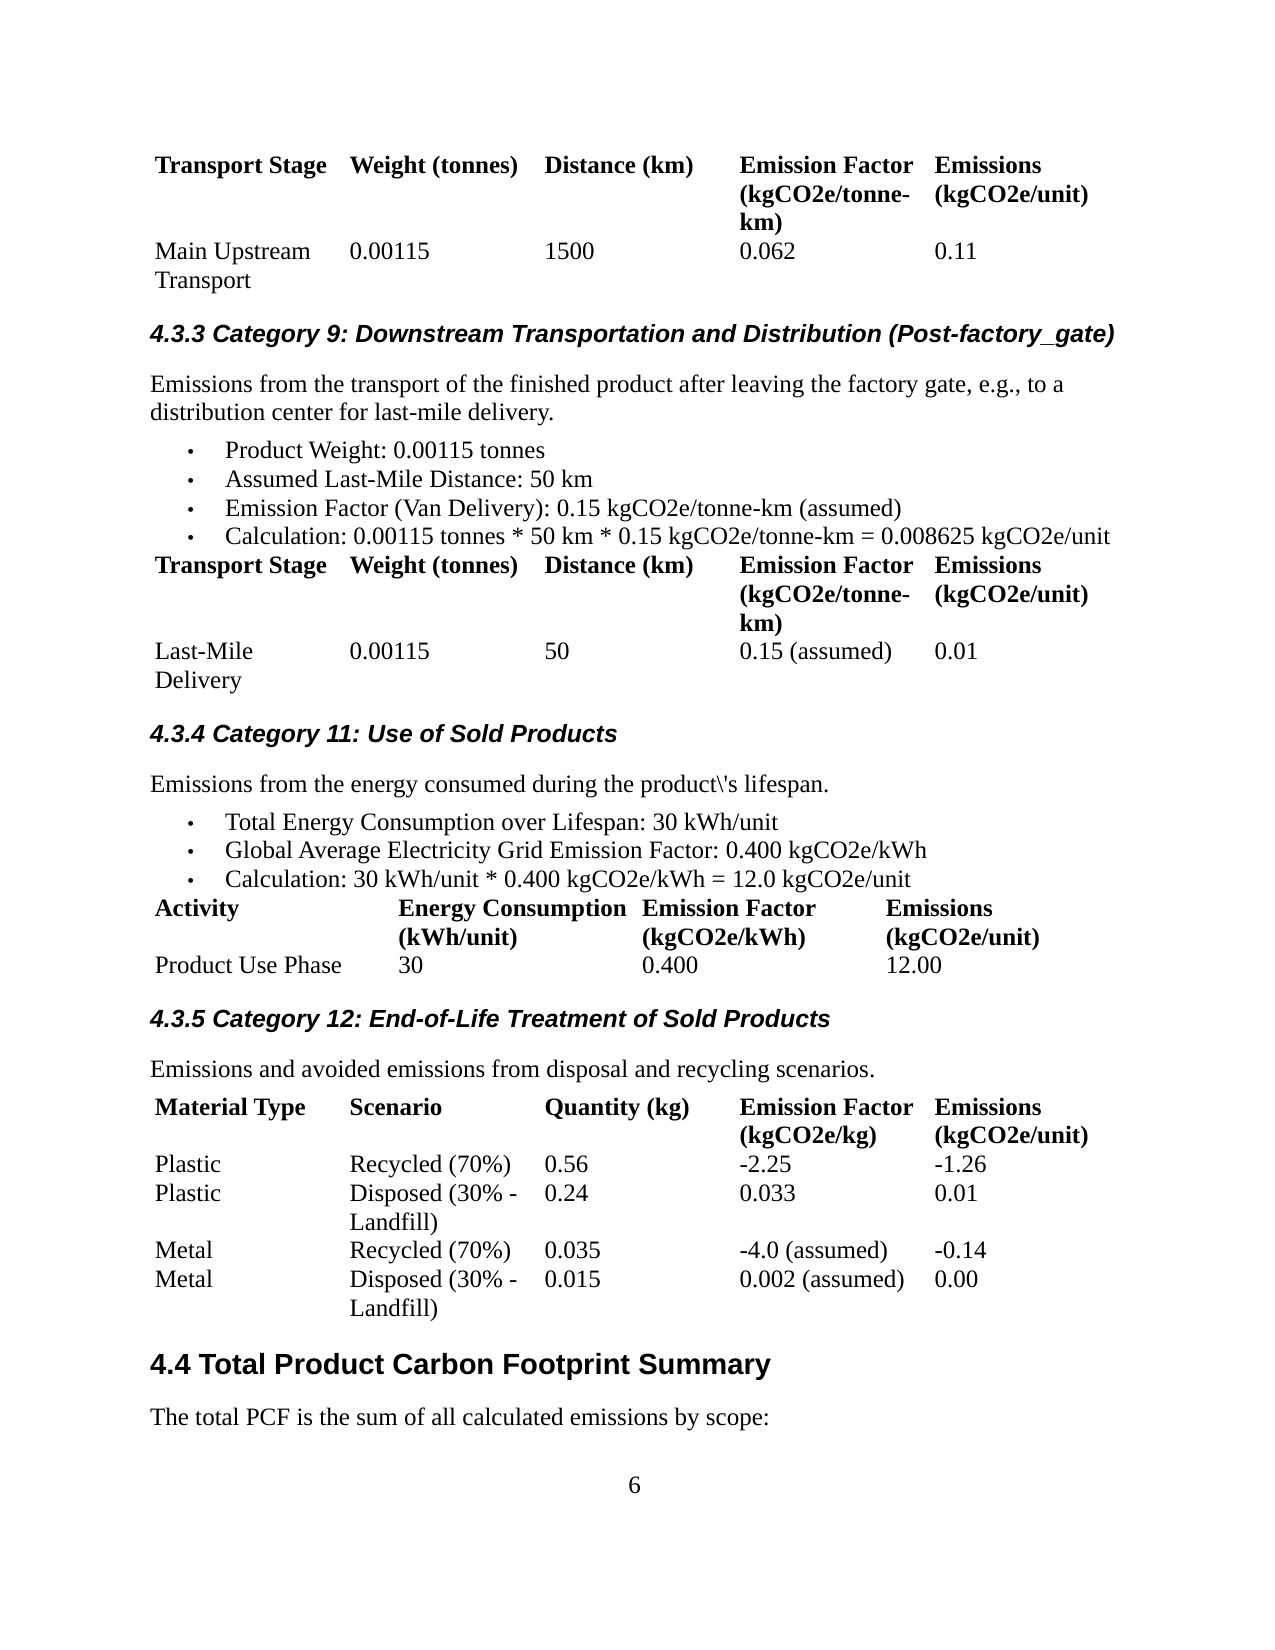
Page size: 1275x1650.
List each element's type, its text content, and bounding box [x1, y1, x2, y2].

table_header Emissions (kgCO2e/unit) [930, 150, 1125, 236]
table_cell 0.033 [735, 1178, 930, 1236]
table_header Quantity (kg) [540, 1092, 735, 1149]
table_cell 1500 [540, 236, 735, 294]
table_cell 0.11 [930, 236, 1125, 294]
table_header Weight (tonnes) [345, 150, 540, 236]
table_header Scenario [345, 1092, 540, 1149]
table_header Activity [150, 893, 394, 950]
table_header Transport Stage [150, 550, 345, 636]
table_cell 0.00115 [345, 636, 540, 694]
text Emissions and avoided emissions from disposal and recycling scenarios. [150, 1054, 1125, 1083]
table_header Weight (tonnes) [345, 550, 540, 636]
table_cell 0.15 (assumed) [735, 636, 930, 694]
table_cell Last-Mile Delivery [150, 636, 345, 694]
table_cell Disposed (30% - Landfill) [345, 1178, 540, 1236]
list Product Weight: 0.00115 tonnes [187, 435, 1125, 464]
table_cell Plastic [150, 1178, 345, 1236]
table_header Emission Factor (kgCO2e/kWh) [638, 893, 881, 950]
table_cell Main Upstream Transport [150, 236, 345, 294]
table_cell Recycled (70%) [345, 1236, 540, 1264]
table_header Energy Consumption (kWh/unit) [394, 893, 637, 950]
table_cell 0.01 [930, 636, 1125, 694]
table_header Material Type [150, 1092, 345, 1149]
table_header Emissions (kgCO2e/unit) [930, 1092, 1125, 1149]
table_header Emission Factor (kgCO2e/tonne-km) [735, 150, 930, 236]
table_cell 0.062 [735, 236, 930, 294]
list Calculation: 0.00115 tonnes * 50 km * 0.15 kgCO2e/tonne-km = 0.008625 kgCO2e/unit [187, 521, 1125, 550]
table_cell 0.24 [540, 1178, 735, 1236]
table_cell 0.035 [540, 1236, 735, 1264]
table_header Emissions (kgCO2e/unit) [930, 550, 1125, 636]
list Emission Factor (Van Delivery): 0.15 kgCO2e/tonne-km (assumed) [187, 493, 1125, 521]
table_cell Product Use Phase [150, 950, 394, 979]
table_header Distance (km) [540, 550, 735, 636]
list Global Average Electricity Grid Emission Factor: 0.400 kgCO2e/kWh [187, 835, 1125, 864]
table_cell Recycled (70%) [345, 1149, 540, 1178]
table_cell 50 [540, 636, 735, 694]
table_cell Plastic [150, 1149, 345, 1178]
text Emissions from the energy consumed during the product\'s lifespan. [150, 769, 1125, 798]
table_header Emissions (kgCO2e/unit) [881, 893, 1125, 950]
list Total Energy Consumption over Lifespan: 30 kWh/unit [187, 807, 1125, 835]
table_cell -0.14 [930, 1236, 1125, 1264]
table_cell 0.00115 [345, 236, 540, 294]
table_cell 0.400 [638, 950, 881, 979]
table_cell 0.015 [540, 1264, 735, 1322]
text Emissions from the transport of the finished product after leaving the factory gate, e.g., to a distribution center for last-mile delivery. [150, 369, 1125, 426]
table_cell 0.56 [540, 1149, 735, 1178]
table_header Transport Stage [150, 150, 345, 236]
table_cell 0.01 [930, 1178, 1125, 1236]
table_cell -1.26 [930, 1149, 1125, 1178]
subtitle 4.4 Total Product Carbon Footprint Summary [150, 1347, 1125, 1380]
text The total PCF is the sum of all calculated emissions by scope: [150, 1402, 1125, 1431]
table_cell 30 [394, 950, 637, 979]
table_header Emission Factor (kgCO2e/kg) [735, 1092, 930, 1149]
subtitle 4.3.5 Category 12: End-of-Life Treatment of Sold Products [150, 1004, 1125, 1033]
subtitle 4.3.3 Category 9: Downstream Transportation and Distribution (Post-factory_gate) [150, 319, 1125, 347]
table_cell Disposed (30% - Landfill) [345, 1264, 540, 1322]
table_header Distance (km) [540, 150, 735, 236]
list Assumed Last-Mile Distance: 50 km [187, 464, 1125, 493]
list Calculation: 30 kWh/unit * 0.400 kgCO2e/kWh = 12.0 kgCO2e/unit [187, 864, 1125, 893]
table_header Emission Factor (kgCO2e/tonne-km) [735, 550, 930, 636]
table_cell 0.002 (assumed) [735, 1264, 930, 1322]
table_cell Metal [150, 1236, 345, 1264]
table_cell -4.0 (assumed) [735, 1236, 930, 1264]
table_cell 0.00 [930, 1264, 1125, 1322]
table_cell Metal [150, 1264, 345, 1322]
table_cell 12.00 [881, 950, 1125, 979]
table_cell -2.25 [735, 1149, 930, 1178]
subtitle 4.3.4 Category 11: Use of Sold Products [150, 719, 1125, 747]
